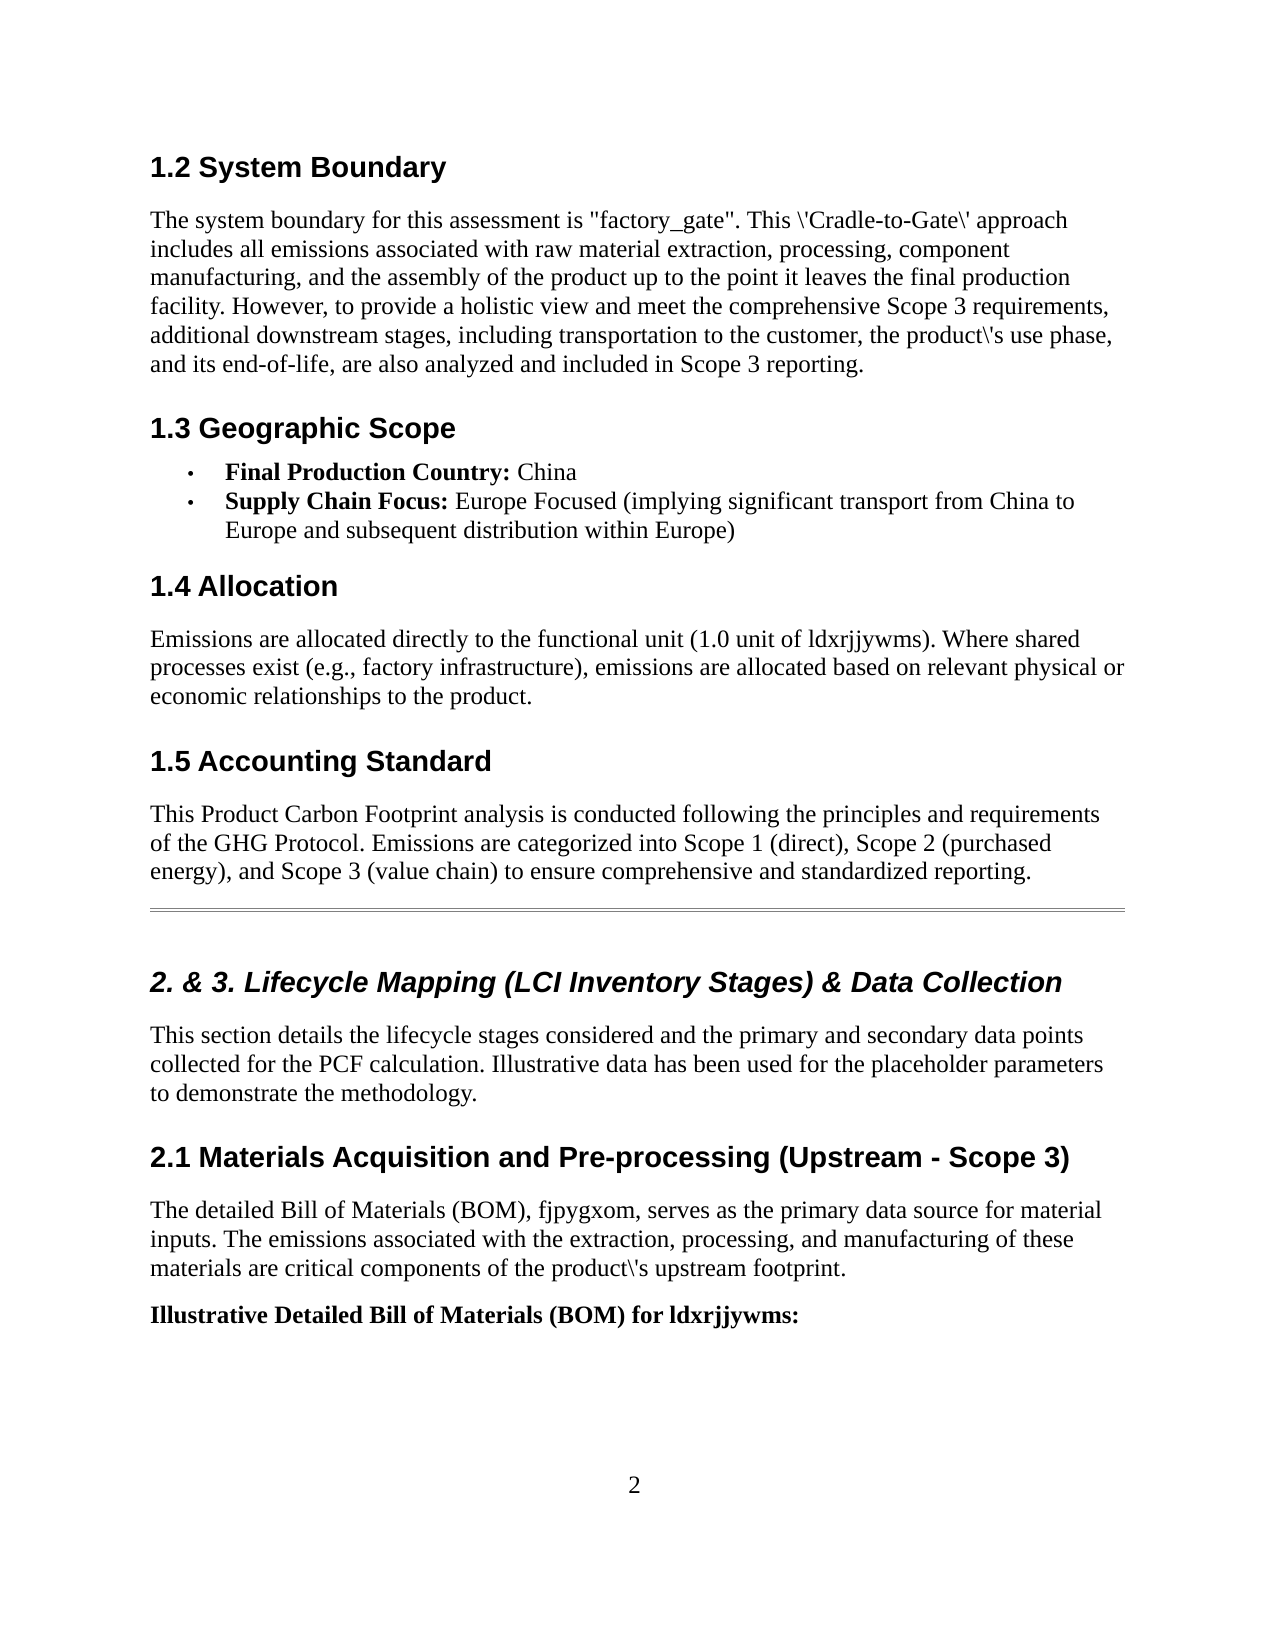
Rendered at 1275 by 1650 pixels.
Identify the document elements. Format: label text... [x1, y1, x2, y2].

text The detailed Bill of Materials (BOM), fjpygxom, serves as the primary data source for material inputs. The emissions associated with the extraction, processing, and manufacturing of these materials are critical components of the product\'s upstream footprint. [150, 1196, 1125, 1282]
list Supply Chain Focus: Europe Focused (implying significant transport from China to Europe and subsequent distribution within Europe) [187, 486, 1125, 544]
text The system boundary for this assessment is "factory_gate". This \'Cradle-to-Gate\' approach includes all emissions associated with raw material extraction, processing, component manufacturing, and the assembly of the product up to the point it leaves the final production facility. However, to provide a holistic view and meet the comprehensive Scope 3 requirements, additional downstream stages, including transportation to the customer, the product\'s use phase, and its end-of-life, are also analyzed and included in Scope 3 reporting. [150, 205, 1125, 377]
subtitle 2.1 Materials Acquisition and Pre-processing (Upstream - Scope 3) [150, 1141, 1125, 1174]
text Emissions are allocated directly to the functional unit (1.0 unit of ldxrjjywms). Where shared processes exist (e.g., factory infrastructure), emissions are allocated based on relevant physical or economic relationships to the product. [150, 624, 1125, 710]
subtitle 1.4 Allocation [150, 569, 1125, 602]
list Final Production Country: China [187, 457, 1125, 486]
subtitle 1.2 System Boundary [150, 150, 1125, 183]
text This Product Carbon Footprint analysis is conducted following the principles and requirements of the GHG Protocol. Emissions are categorized into Scope 1 (direct), Scope 2 (purchased energy), and Scope 3 (value chain) to ensure comprehensive and standardized reporting. [150, 799, 1125, 885]
text This section details the lifecycle stages considered and the primary and secondary data points collected for the PCF calculation. Illustrative data has been used for the placeholder parameters to demonstrate the methodology. [150, 1020, 1125, 1107]
text Illustrative Detailed Bill of Materials (BOM) for ldxrjjywms: [150, 1300, 1125, 1328]
subtitle 1.3 Geographic Scope [150, 411, 1125, 445]
subtitle 2. & 3. Lifecycle Mapping (LCI Inventory Stages) & Data Collection [150, 965, 1125, 999]
subtitle 1.5 Accounting Standard [150, 744, 1125, 777]
